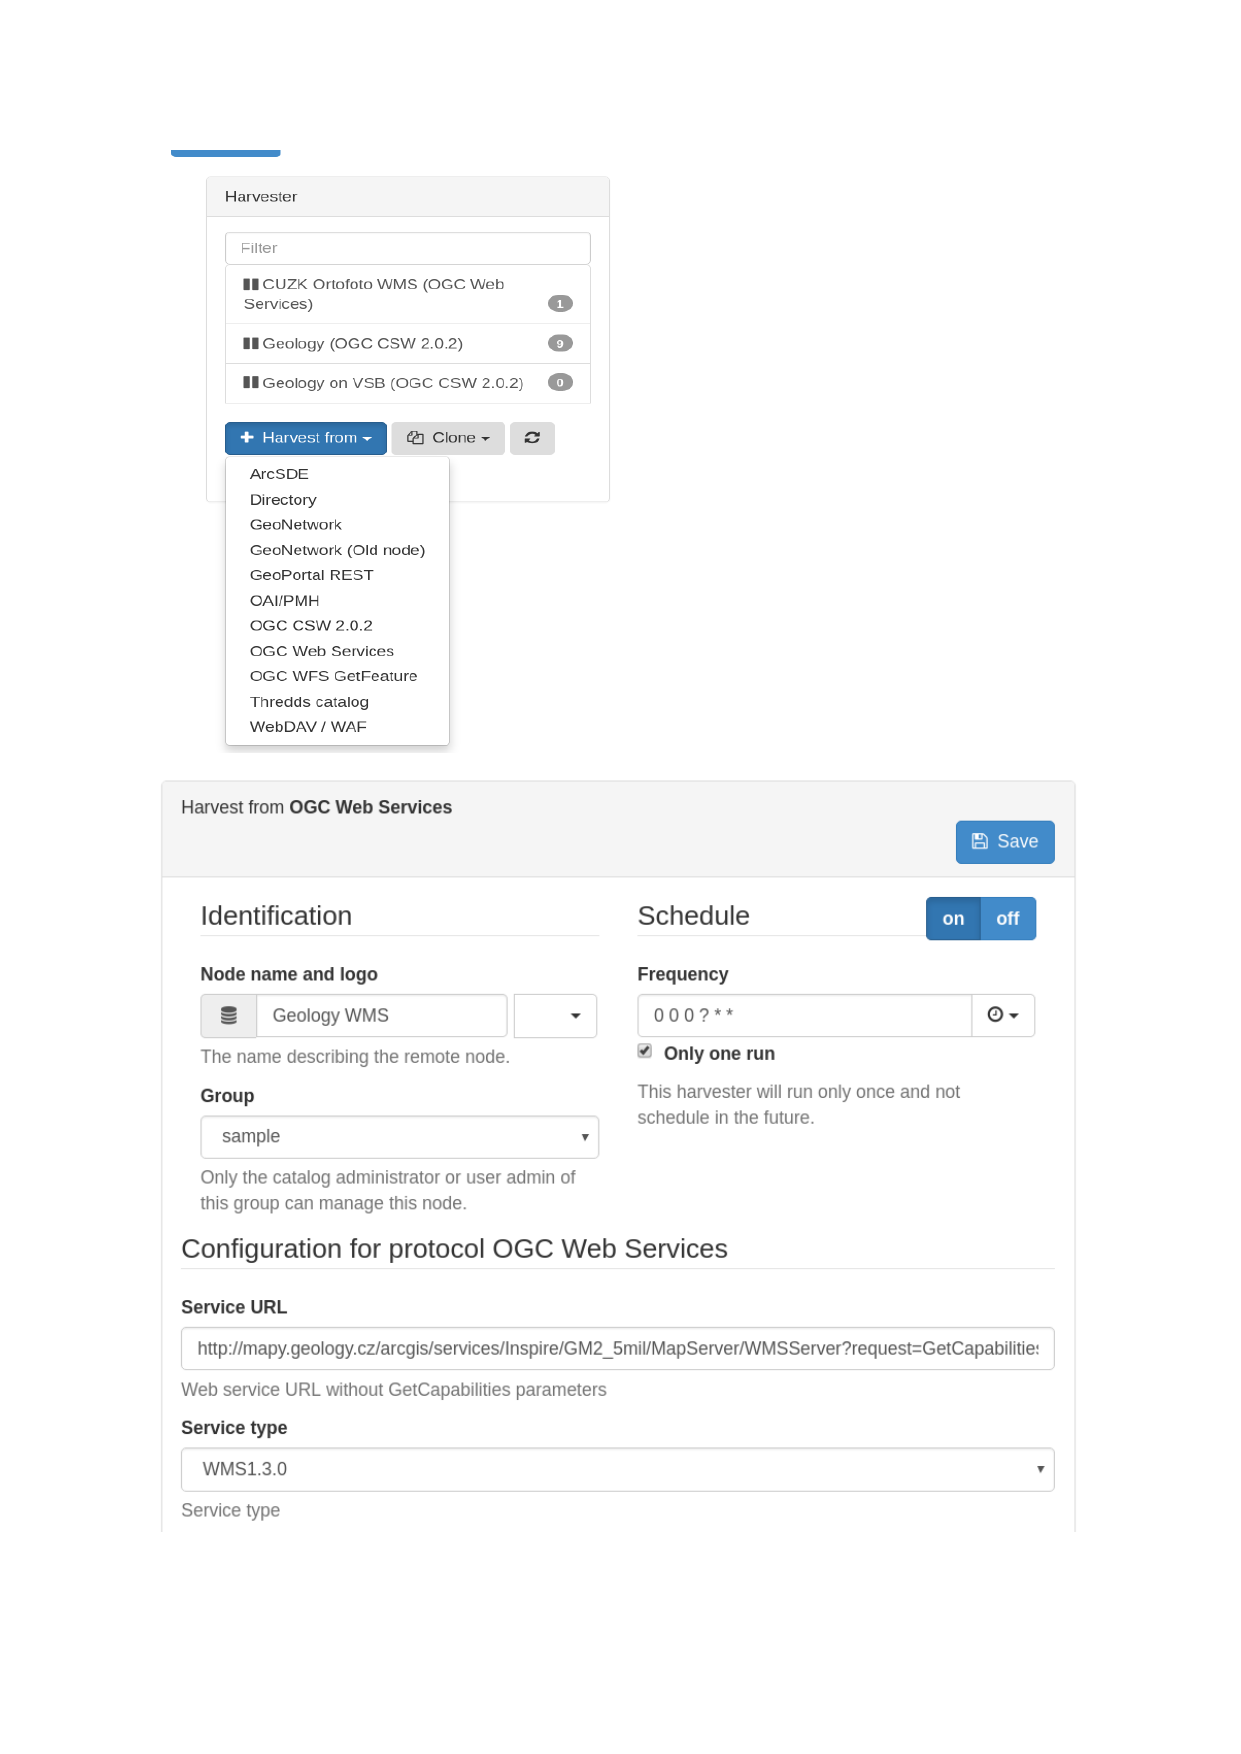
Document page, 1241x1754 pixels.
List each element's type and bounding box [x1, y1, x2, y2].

picture [150, 765, 1091, 1532]
picture [150, 150, 689, 753]
